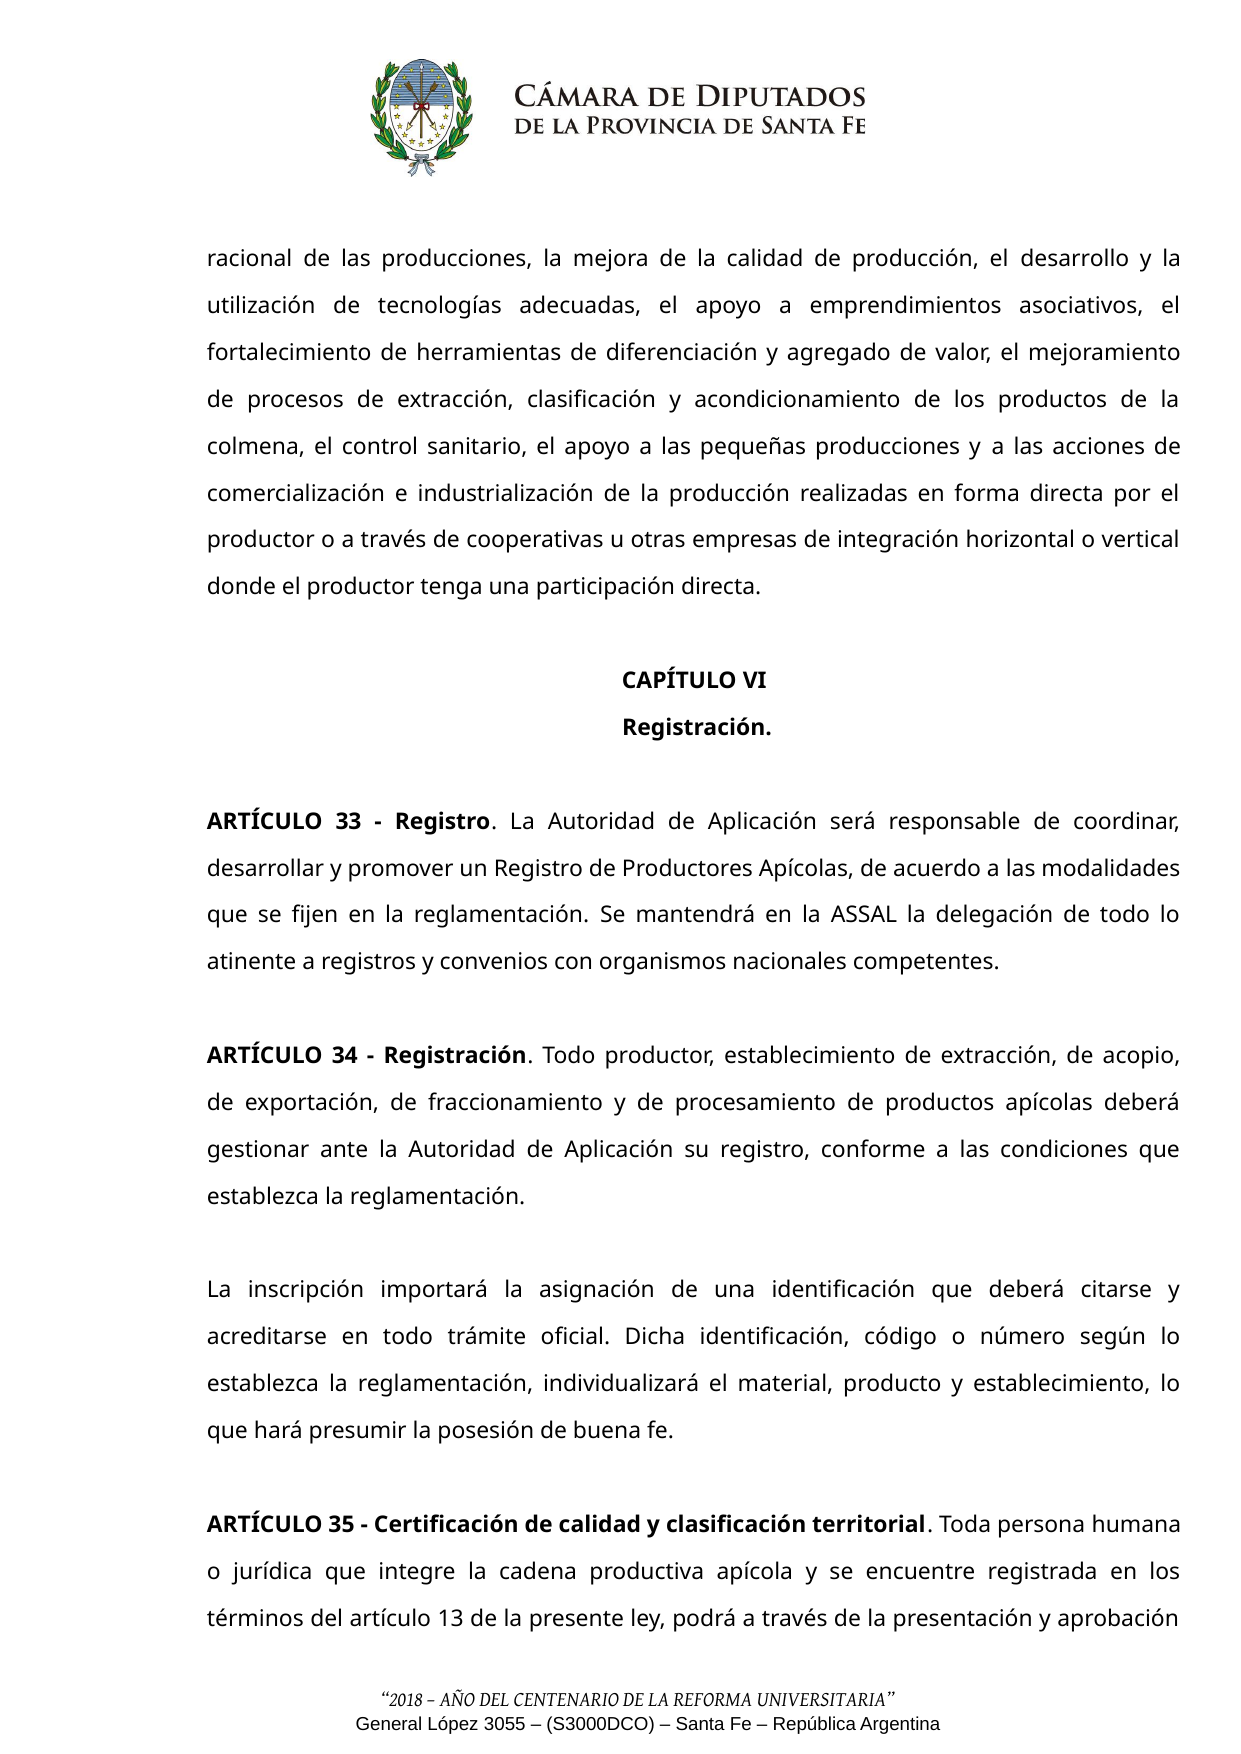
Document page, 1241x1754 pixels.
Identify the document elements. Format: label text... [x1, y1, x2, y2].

text racional de las producciones, la mejora de la calidad de producción, el desarrollo y la utilización de tecnologías adecuadas, el apoyo a emprendimientos asociativos, el fortalecimiento de herramientas de diferenciación y agregado de valor, el mejoramiento de procesos de extracción, clasificación y acondicionamiento de los productos de la colmena, el control sanitario, el apoyo a las pequeñas producciones y a las acciones de comercialización e industrialización de la producción realizadas en forma directa por el productor o a través de cooperativas u otras empresas de integración horizontal o vertical donde el productor tenga una participación directa. [207, 242, 1181, 602]
text Registración. [207, 711, 1181, 742]
text ARTÍCULO 34 - Registración. Todo productor, establecimiento de extracción, de acopio, de exportación, de fraccionamiento y de procesamiento de productos apícolas deberá gestionar ante la Autoridad de Aplicación su registro, conforme a las condiciones que establezca la reglamentación. [207, 1039, 1181, 1211]
text ARTÍCULO 35 - Certificación de calidad y clasificación territorial. Toda persona humana o jurídica que integre la cadena productiva apícola y se encuentre registrada en los términos del artículo 13 de la presente ley, podrá a través de la presentación y aprobación [207, 1508, 1181, 1633]
picture [370, 59, 866, 181]
text La inscripción importará la asignación de una identificación que deberá citarse y acreditarse en todo trámite oficial. Dicha identificación, código o número según lo establezca la reglamentación, individualizará el material, producto y establecimiento, lo que hará presumir la posesión de buena fe. [207, 1273, 1181, 1445]
text ARTÍCULO 33 - Registro. La Autoridad de Aplicación será responsable de coordinar, desarrollar y promover un Registro de Productores Apícolas, de acuerdo a las modalidades que se fijen en la reglamentación. Se mantendrá en la ASSAL la delegación de todo lo atinente a registros y convenios con organismos nacionales competentes. [207, 805, 1181, 977]
text CAPÍTULO VI [207, 664, 1181, 695]
